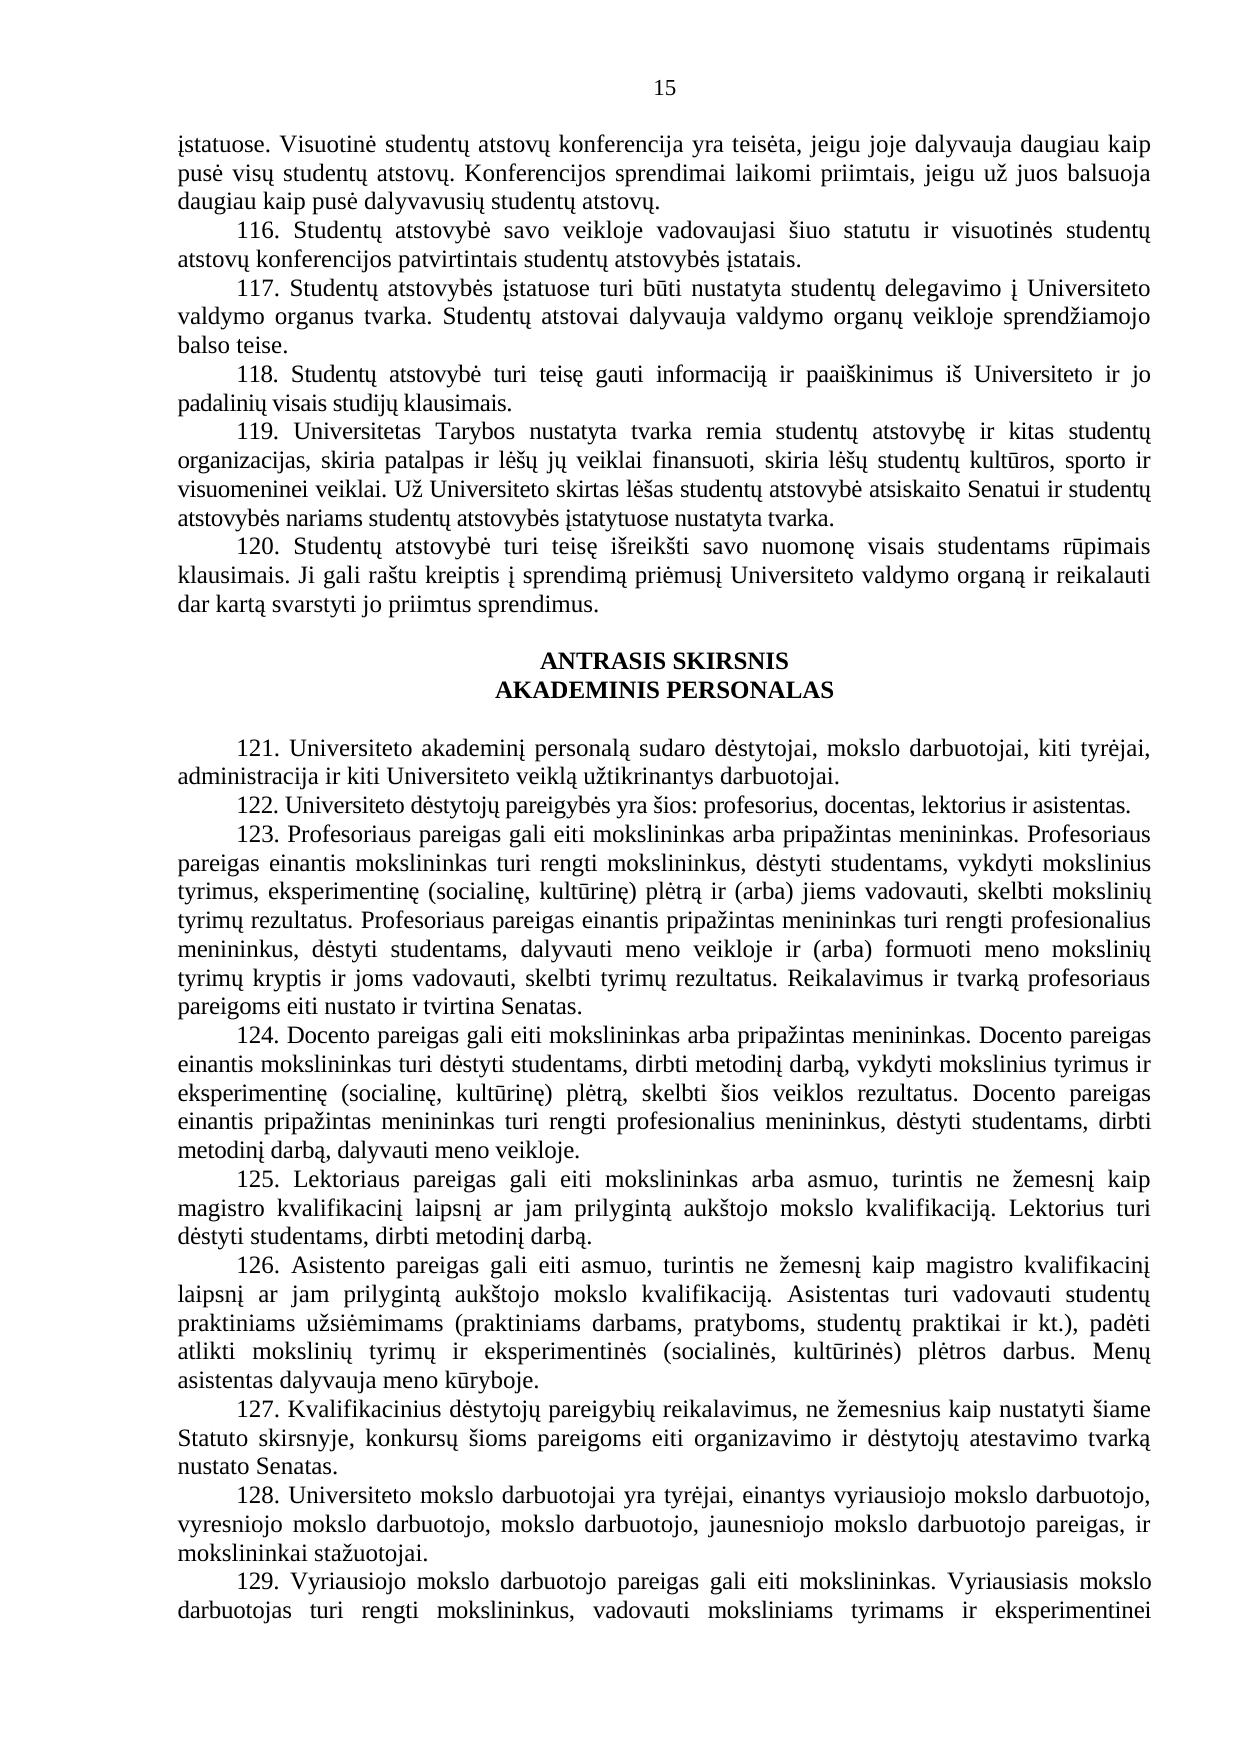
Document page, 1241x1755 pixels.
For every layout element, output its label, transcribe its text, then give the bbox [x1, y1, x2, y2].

text 118. Studentų atstovybė turi teisę gauti informaciją ir paaiškinimus iš Universiteto ir jo padalinių visais studijų klausimais. [177, 359, 1152, 416]
text 121. Universiteto akademinį personalą sudaro dėstytojai, mokslo darbuotojai, kiti tyrėjai, administracija ir kiti Universiteto veiklą užtikrinantys darbuotojai. [177, 733, 1152, 790]
text 117. Studentų atstovybės įstatuose turi būti nustatyta studentų delegavimo į Universiteto valdymo organus tvarka. Studentų atstovai dalyvauja valdymo organų veikloje sprendžiamojo balso teise. [177, 273, 1152, 359]
text 124. Docento pareigas gali eiti mokslininkas arba pripažintas menininkas. Docento pareigas einantis mokslininkas turi dėstyti studentams, dirbti metodinį darbą, vykdyti mokslinius tyrimus ir eksperimentinę (socialinę, kultūrinę) plėtrą, skelbti šios veiklos rezultatus. Docento pareigas einantis pripažintas menininkas turi rengti profesionalius menininkus, dėstyti studentams, dirbti metodinį darbą, dalyvauti meno veikloje. [177, 1020, 1152, 1164]
text 127. Kvalifikacinius dėstytojų pareigybių reikalavimus, ne žemesnius kaip nustatyti šiame Statuto skirsnyje, konkursų šioms pareigoms eiti organizavimo ir dėstytojų atestavimo tvarką nustato Senatas. [177, 1394, 1152, 1480]
text 120. Studentų atstovybė turi teisę išreikšti savo nuomonę visais studentams rūpimais klausimais. Ji gali raštu kreiptis į sprendimą priėmusį Universiteto valdymo organą ir reikalauti dar kartą svarstyti jo priimtus sprendimus. [177, 531, 1152, 618]
text 128. Universiteto mokslo darbuotojai yra tyrėjai, einantys vyriausiojo mokslo darbuotojo, vyresniojo mokslo darbuotojo, mokslo darbuotojo, jaunesniojo mokslo darbuotojo pareigas, ir mokslininkai stažuotojai. [177, 1480, 1152, 1566]
text 119. Universitetas Tarybos nustatyta tvarka remia studentų atstovybę ir kitas studentų organizacijas, skiria patalpas ir lėšų jų veiklai finansuoti, skiria lėšų studentų kultūros, sporto ir visuomeninei veiklai. Už Universiteto skirtas lėšas studentų atstovybė atsiskaito Senatui ir studentų atstovybės nariams studentų atstovybės įstatytuose nustatyta tvarka. [177, 416, 1152, 531]
text ANTRASIS SKIRSNIS [177, 646, 1152, 675]
text įstatuose. Visuotinė studentų atstovų konferencija yra teisėta, jeigu joje dalyvauja daugiau kaip pusė visų studentų atstovų. Konferencijos sprendimai laikomi priimtais, jeigu už juos balsuoja daugiau kaip pusė dalyvavusių studentų atstovų. [177, 129, 1152, 215]
text 126. Asistento pareigas gali eiti asmuo, turintis ne žemesnį kaip magistro kvalifikacinį laipsnį ar jam prilygintą aukštojo mokslo kvalifikaciją. Asistentas turi vadovauti studentų praktiniams užsiėmimams (praktiniams darbams, pratyboms, studentų praktikai ir kt.), padėti atlikti mokslinių tyrimų ir eksperimentinės (socialinės, kultūrinės) plėtros darbus. Menų asistentas dalyvauja meno kūryboje. [177, 1250, 1152, 1394]
text 123. Profesoriaus pareigas gali eiti mokslininkas arba pripažintas menininkas. Profesoriaus pareigas einantis mokslininkas turi rengti mokslininkus, dėstyti studentams, vykdyti mokslinius tyrimus, eksperimentinę (socialinę, kultūrinę) plėtrą ir (arba) jiems vadovauti, skelbti mokslinių tyrimų rezultatus. Profesoriaus pareigas einantis pripažintas menininkas turi rengti profesionalius menininkus, dėstyti studentams, dalyvauti meno veikloje ir (arba) formuoti meno mokslinių tyrimų kryptis ir joms vadovauti, skelbti tyrimų rezultatus. Reikalavimus ir tvarką profesoriaus pareigoms eiti nustato ir tvirtina Senatas. [177, 819, 1152, 1020]
text 122. Universiteto dėstytojų pareigybės yra šios: profesorius, docentas, lektorius ir asistentas. [177, 790, 1152, 819]
text AKADEMINIS PERSONALAS [177, 675, 1152, 704]
text 116. Studentų atstovybė savo veikloje vadovaujasi šiuo statutu ir visuotinės studentų atstovų konferencijos patvirtintais studentų atstovybės įstatais. [177, 215, 1152, 273]
text 125. Lektoriaus pareigas gali eiti mokslininkas arba asmuo, turintis ne žemesnį kaip magistro kvalifikacinį laipsnį ar jam prilygintą aukštojo mokslo kvalifikaciją. Lektorius turi dėstyti studentams, dirbti metodinį darbą. [177, 1164, 1152, 1250]
text 129. Vyriausiojo mokslo darbuotojo pareigas gali eiti mokslininkas. Vyriausiasis mokslo darbuotojas turi rengti mokslininkus, vadovauti moksliniams tyrimams ir eksperimentinei [177, 1566, 1152, 1624]
